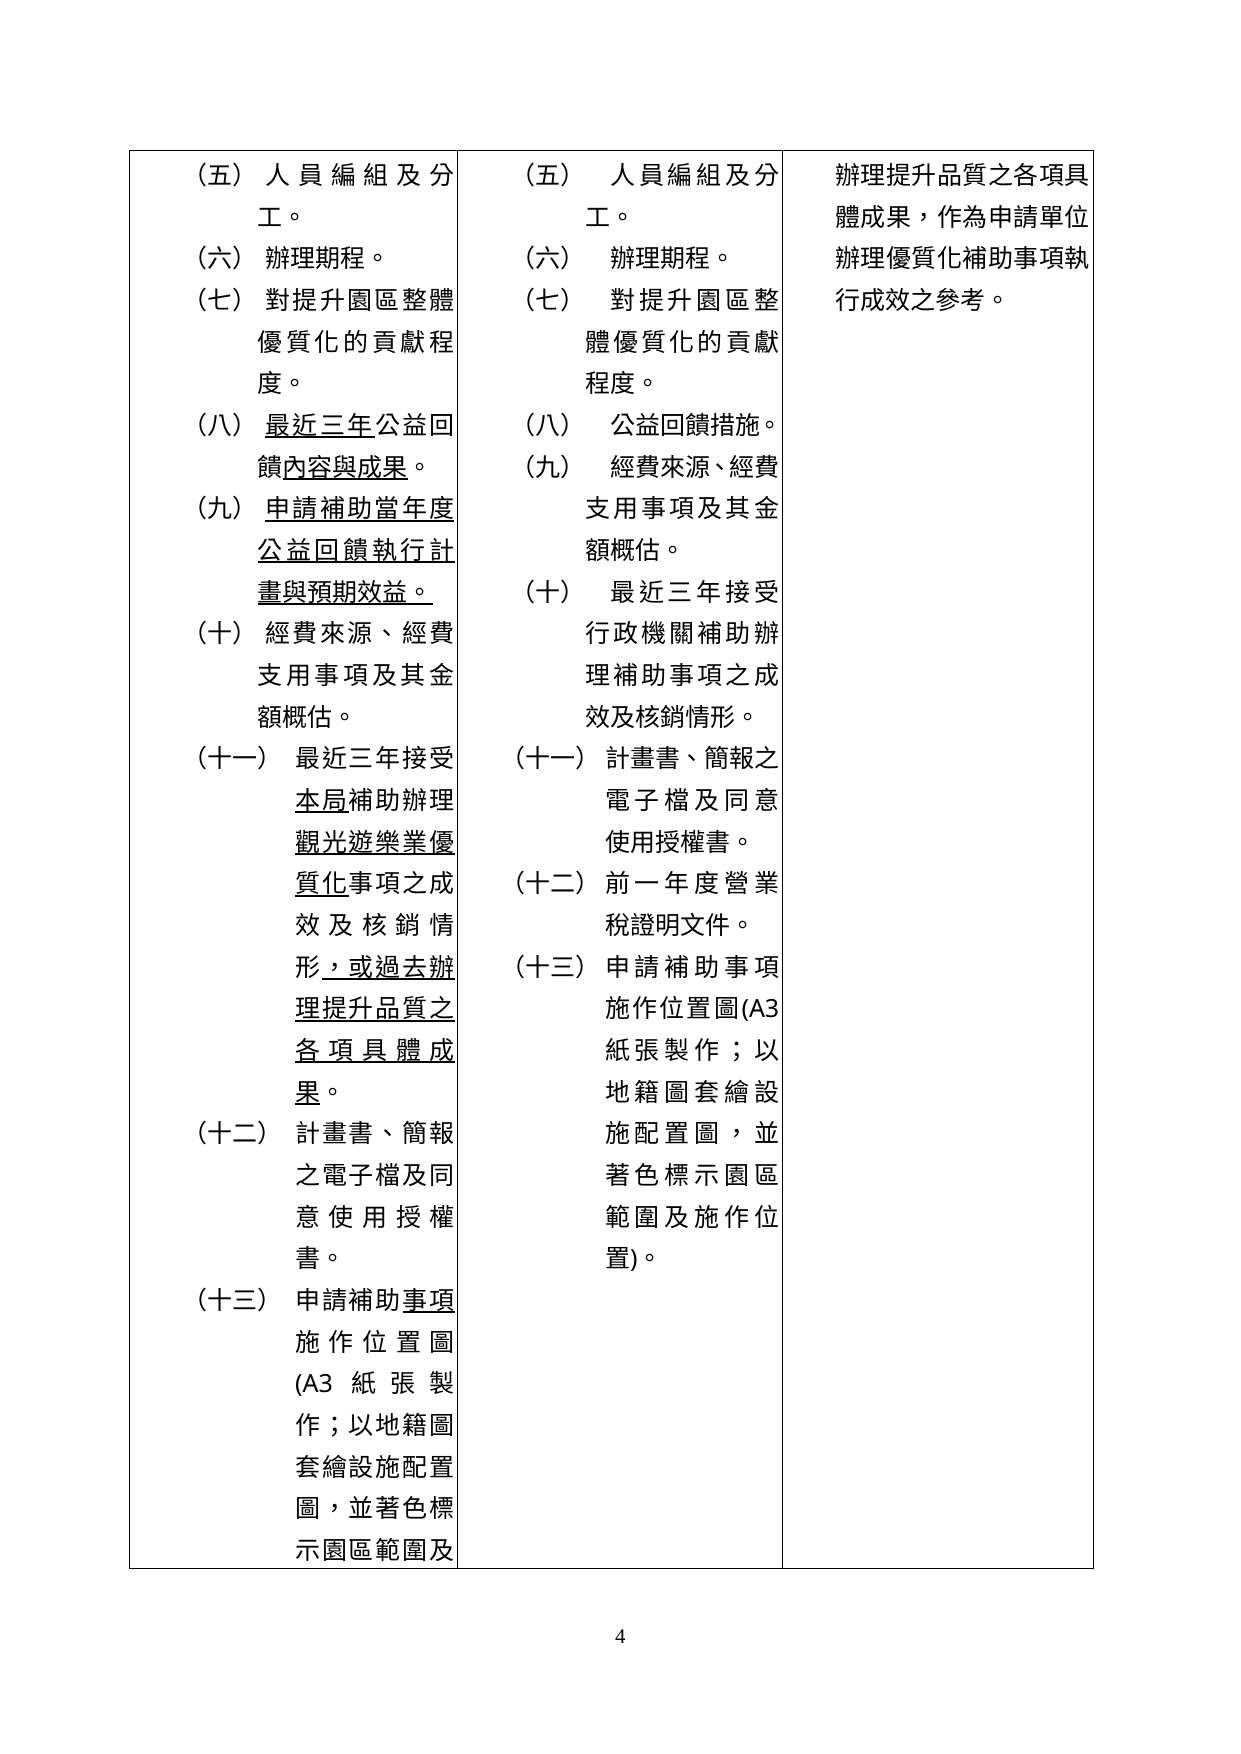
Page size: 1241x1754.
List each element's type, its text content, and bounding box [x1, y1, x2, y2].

table_cell 觀光遊樂業得於辦理前點事項十日前，檢具申請書(如附件一)及優質化補助計畫書，向本局申請補助；其每年最後申請時間至三月一日止，申請補助次數，以一次為限。 前項優質化補助計畫書應敘明下列事項： 計畫摘要表。 經營規模及營運現況。 計畫目標。 補助事項之詳細內容。 人員編組及分工。 辦理期程。 對提升園區整體優質化的貢獻程度。 最近三年公益回饋內容與成果。 申請補助當年度公益回饋執行計畫與預期效益。 經費來源、經費支用事項及其金額概估。 最近三年接受本局補助辦理觀光遊樂業優質化事項之成效及核銷情形，或過去辦理提升品質之各項具體成果。 計畫書、簡報之電子檔及同意使用授權書。 申請補助事項施作位置圖(A3紙張製作；以地籍圖套繪設施配置圖，並著色標示園區範圍及施作位置)。 [130, 151, 457, 1568]
table_cell 辦理提升品質之各項具體成果，作為申請單位辦理優質化補助事項執行成效之參考。 [783, 151, 1093, 1568]
table_cell 觀光遊樂業得於辦理前點事項十日前，檢具申請書(如附件)及優質化補助計畫書，向本局申請補助；其每年最後申請時間至五月一日止，申請補助次數，以一次為限。 前項優質化補助計畫書應敘明下列事項： 計畫摘要表。 經營規模及營運現況。 計畫目標。 補助事項之詳細內容。 人員編組及分工。 辦理期程。 對提升園區整體優質化的貢獻程度。 公益回饋措施。 經費來源、經費支用事項及其金額概估。 最近三年接受行政機關補助辦理補助事項之成效及核銷情形。 計畫書、簡報之電子檔及同意使用授權書。 前一年度營業稅證明文件。 申請補助事項施作位置圖(A3紙張製作；以地籍圖套繪設施配置圖，並著色標示園區範圍及施作位置)。 [458, 151, 782, 1568]
